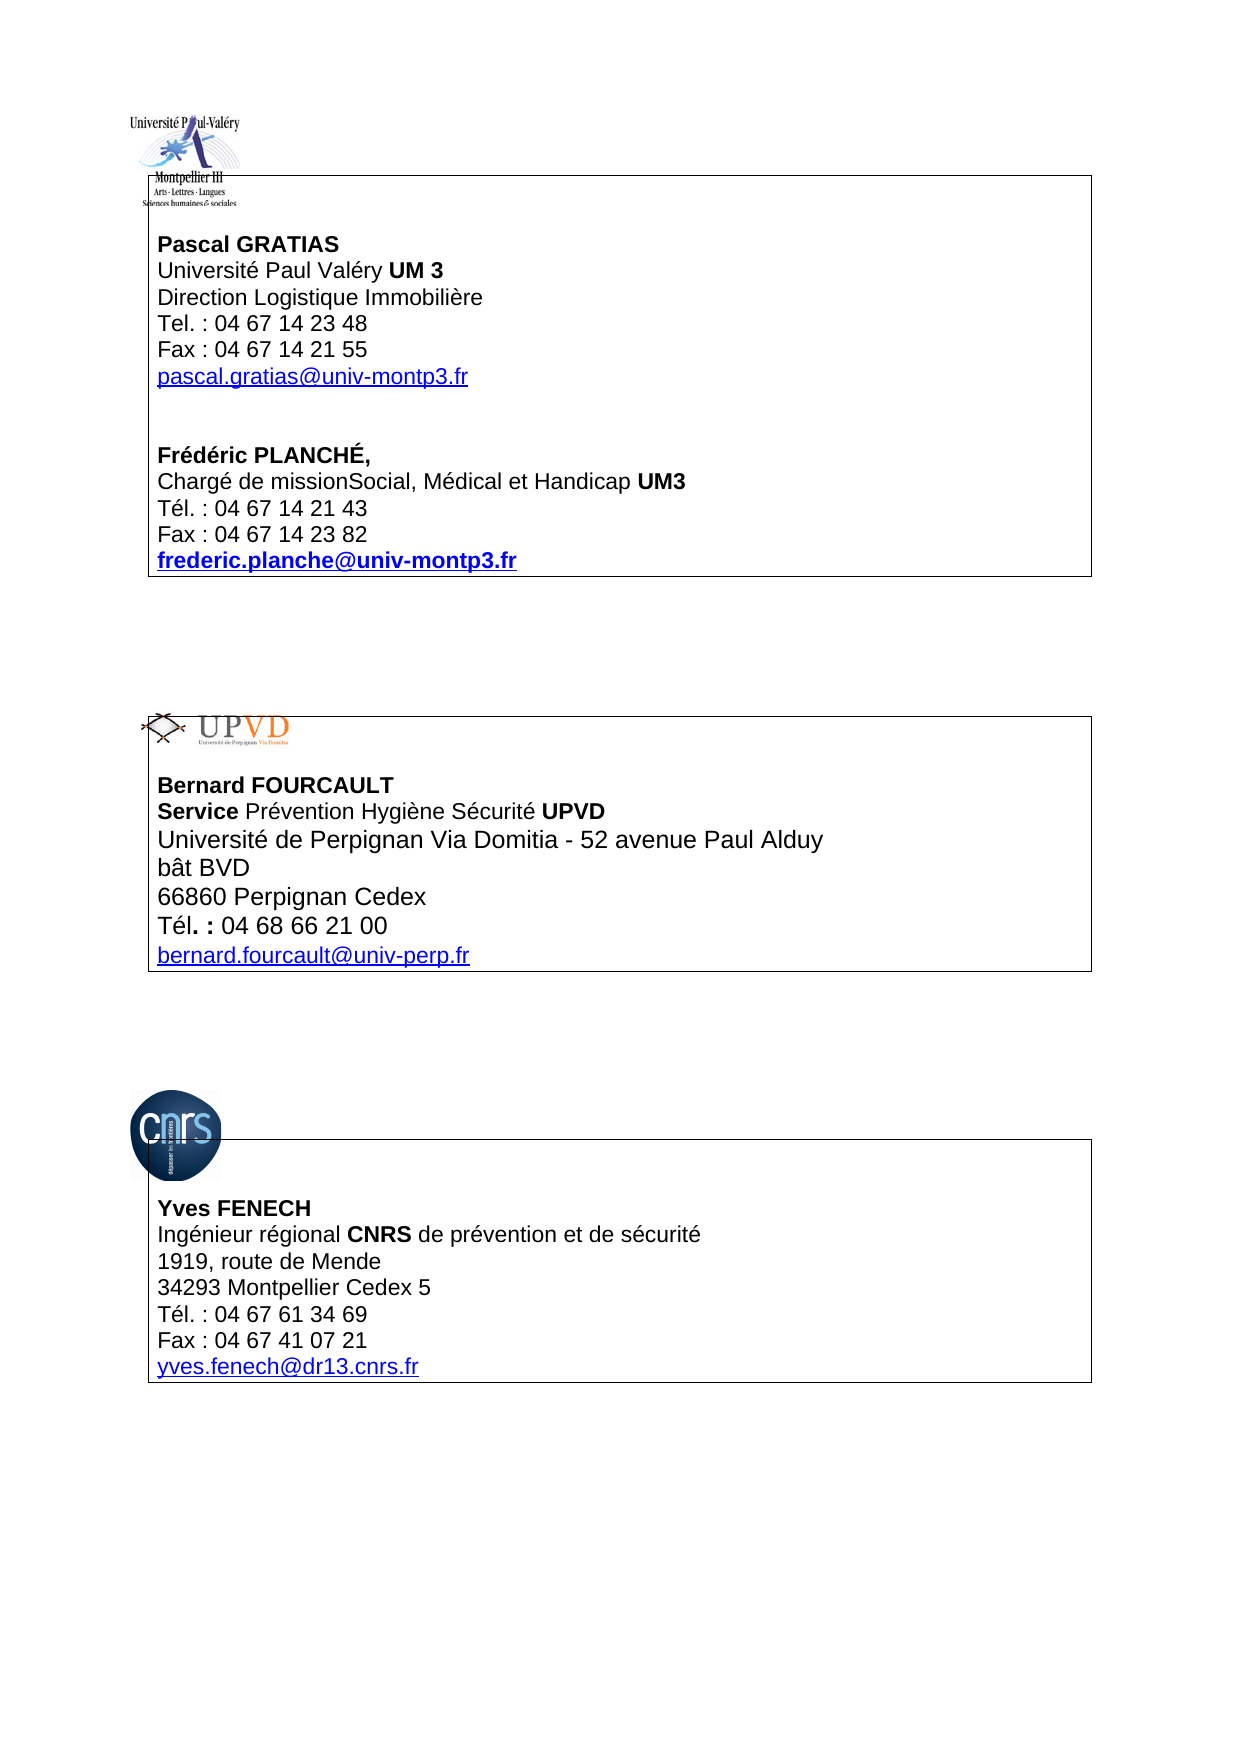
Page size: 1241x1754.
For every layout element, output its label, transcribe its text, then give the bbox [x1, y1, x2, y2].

text Chargé de missionSocial, Médical et Handicap UM3 Tél. : 04 67 14 21 43 [149, 465, 1091, 518]
subtitle Yves FENECH [149, 1192, 1091, 1218]
text Tél. : 04 67 61 34 69 [149, 1297, 1091, 1324]
text Ingénieur régional CNRS de prévention et de sécurité [149, 1218, 1091, 1245]
picture [149, 1140, 222, 1182]
text Frédéric PLANCHÉ, [149, 439, 1091, 465]
text Université Paul Valéry UM 3 [149, 254, 1091, 281]
text bernard.fourcault@univ-perp.fr [149, 937, 1091, 971]
picture [130, 115, 240, 206]
text Bernard FOURCAULT [149, 769, 1091, 795]
picture [130, 1090, 222, 1182]
text 66860 Perpignan Cedex [149, 879, 1091, 908]
text 1919, route de Mende [149, 1245, 1091, 1271]
picture [149, 176, 240, 206]
text yves.fenech@dr13.cnrs.fr [149, 1350, 1091, 1382]
text Fax : 04 67 14 23 82 frederic.planche@univ-montp3.fr [149, 518, 1091, 576]
text 34293 Montpellier Cedex 5 [149, 1271, 1091, 1297]
text Direction Logistique Immobilière Tel. : 04 67 14 23 48 Fax : 04 67 14 21 55 [149, 281, 1091, 359]
text Fax : 04 67 41 07 21 [149, 1324, 1091, 1350]
text Tél. : 04 68 66 21 00 [149, 908, 1091, 937]
text pascal.gratias@univ-montp3.fr [149, 359, 1091, 389]
subtitle Pascal GRATIAS [149, 228, 1091, 254]
subtitle Service Prévention Hygiène Sécurité UPVD [149, 795, 1091, 822]
text Université de Perpignan Via Domitia - 52 avenue Paul Alduy [149, 822, 1091, 850]
text bât BVD [149, 850, 1091, 879]
